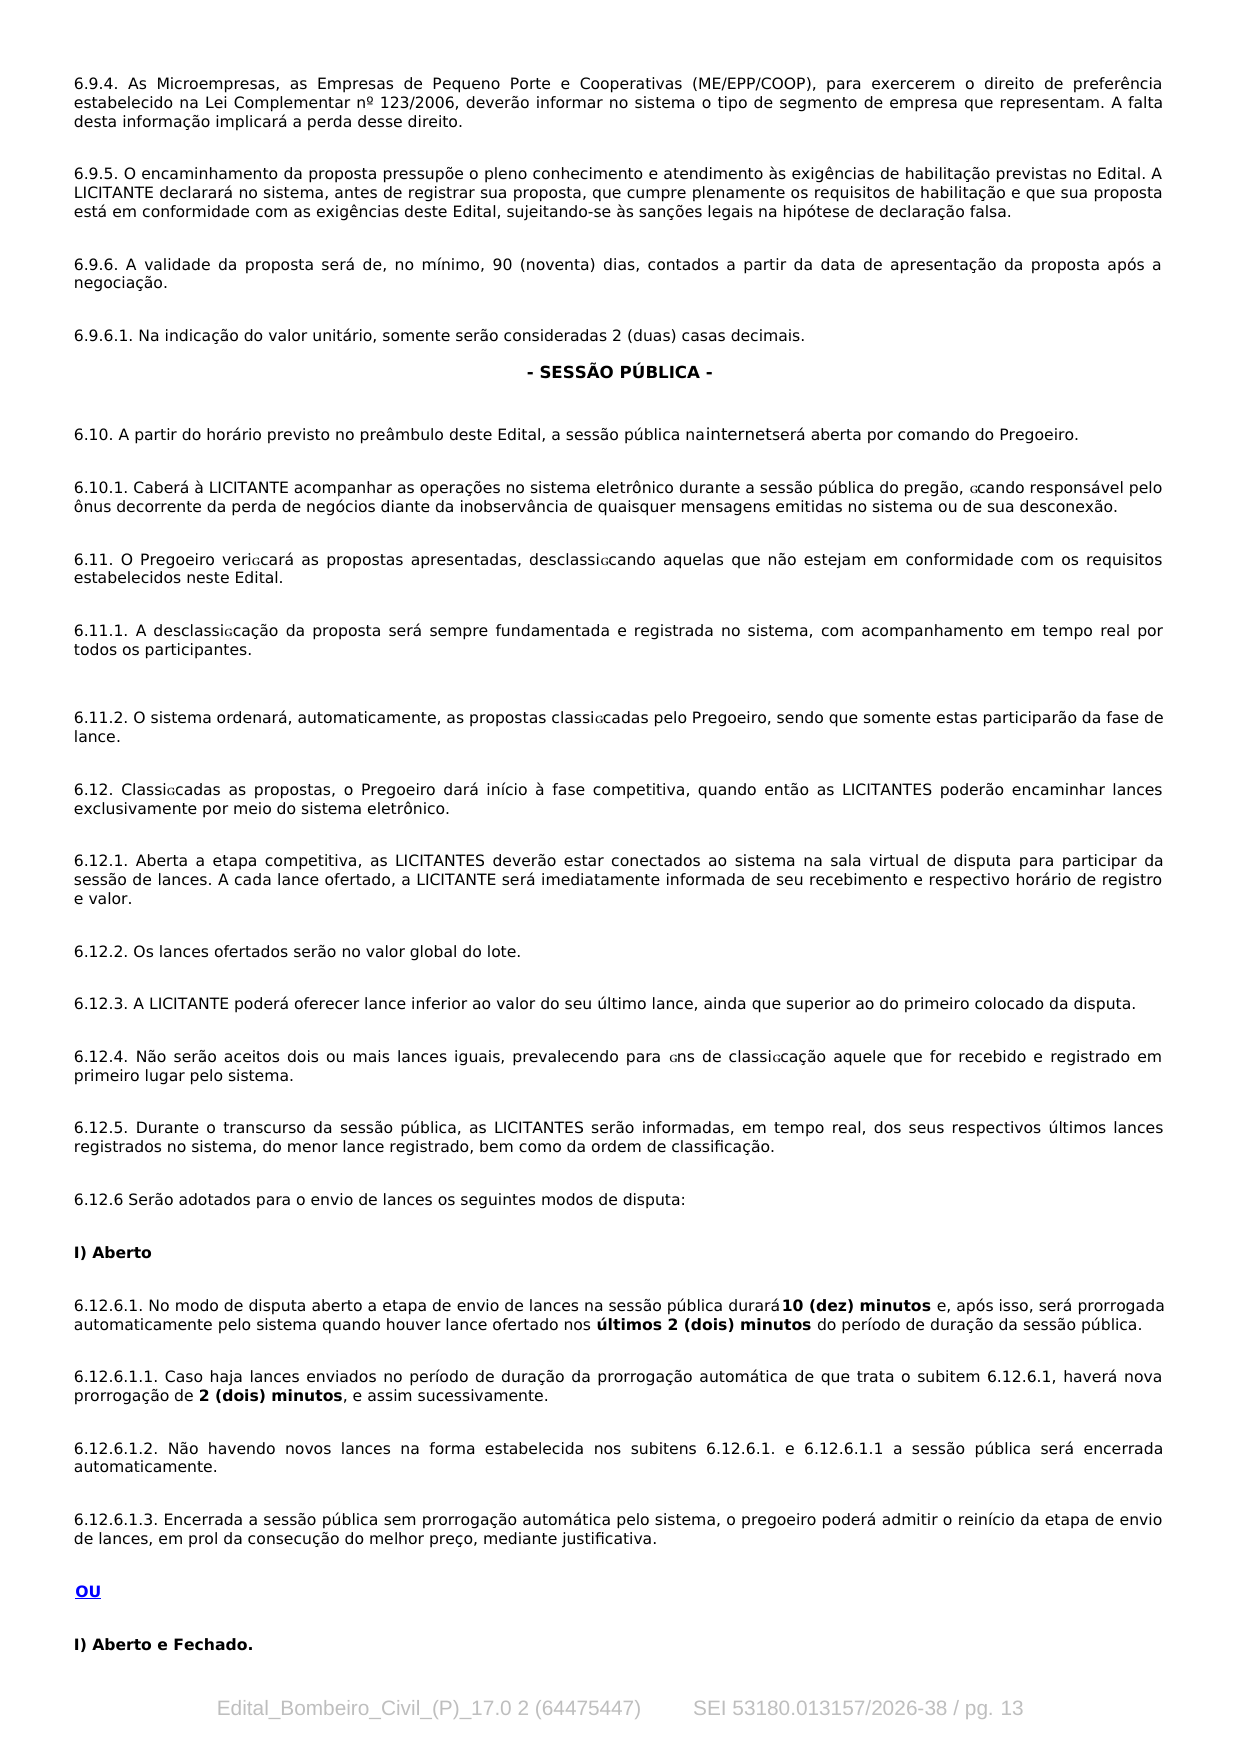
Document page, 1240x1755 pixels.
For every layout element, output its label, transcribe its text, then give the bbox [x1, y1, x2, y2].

text 6.12.6.1.2. Não havendo novos lances na forma estabelecida nos subitens 6.12.6.1. e 6.12.6.1.1 a sessão pública será encerrada automaticamente. [74, 1439, 1165, 1477]
subtitle - SESSÃO PÚBLICA - [69, 363, 1170, 383]
text 6.12.2. Os lances ofertados serão no valor global do lote. [74, 942, 1165, 961]
text 6.12. Classicadas as propostas, o Pregoeiro dará início à fase competitiva, quando então as LICITANTES poderão encaminhar lances exclusivamente por meio do sistema eletrônico. [74, 781, 1165, 818]
text 6.11.1. A desclassicação da proposta será sempre fundamentada e registrada no sistema, com acompanhamento em tempo real por todos os participantes. [74, 622, 1165, 659]
text 6.12.4. Não serão aceitos dois ou mais lances iguais, prevalecendo para ns de classicação aquele que for recebido e registrado em primeiro lugar pelo sistema. [74, 1048, 1165, 1085]
text 6.12.6.1.1. Caso haja lances enviados no período de duração da prorrogação automática de que trata o subitem 6.12.6.1, haverá nova prorrogação de 2 (dois) minutos, e assim sucessivamente. [74, 1368, 1165, 1405]
text OU [75, 1582, 1187, 1601]
text 6.12.5. Durante o transcurso da sessão pública, as LICITANTES serão informadas, em tempo real, dos seus respectivos últimos lances registrados no sistema, do menor lance registrado, bem como da ordem de classificação. [74, 1119, 1165, 1156]
text 6.12.3. A LICITANTE poderá oferecer lance inferior ao valor do seu último lance, ainda que superior ao do primeiro colocado da disputa. [74, 995, 1165, 1013]
text 6.11.2. O sistema ordenará, automaticamente, as propostas classicadas pelo Pregoeiro, sendo que somente estas participarão da fase de lance. [74, 709, 1165, 746]
text 6.9.5. O encaminhamento da proposta pressupõe o pleno conhecimento e atendimento às exigências de habilitação previstas no Edital. A LICITANTE declarará no sistema, antes de registrar sua proposta, que cumpre plenamente os requisitos de habilitação e que sua proposta está em conformidade com as exigências deste Edital, sujeitando-se às sanções legais na hipótese de declaração falsa. [74, 165, 1165, 221]
text 6.12.6 Serão adotados para o envio de lances os seguintes modos de disputa: [74, 1191, 1165, 1209]
text 6.12.6.1.3. Encerrada a sessão pública sem prorrogação automática pelo sistema, o pregoeiro poderá admitir o reinício da etapa de envio de lances, em prol da consecução do melhor preço, mediante justificativa. [74, 1511, 1165, 1548]
text 6.9.6. A validade da proposta será de, no mínimo, 90 (noventa) dias, contados a partir da data de apresentação da proposta após a negociação. [74, 255, 1165, 292]
text 6.12.1. Aberta a etapa competitiva, as LICITANTES deverão estar conectados ao sistema na sala virtual de disputa para participar da sessão de lances. A cada lance ofertado, a LICITANTE será imediatamente informada de seu recebimento e respectivo horário de registro e valor. [74, 852, 1165, 908]
text 6.11. O Pregoeiro vericará as propostas apresentadas, desclassicando aquelas que não estejam em conformidade com os requisitos estabelecidos neste Edital. [74, 551, 1165, 587]
text 6.12.6.1. No modo de disputa aberto a etapa de envio de lances na sessão pública durará10 (dez) minutos e, após isso, será prorrogada automaticamente pelo sistema quando houver lance ofertado nos últimos 2 (dois) minutos do período de duração da sessão pública. [74, 1297, 1165, 1334]
text I) Aberto [74, 1243, 1186, 1262]
text 6.9.4. As Microempresas, as Empresas de Pequeno Porte e Cooperativas (ME/EPP/COOP), para exercerem o direito de preferência estabelecido na Lei Complementar nº 123/2006, deverão informar no sistema o tipo de segmento de empresa que representam. A falta desta informação implicará a perda desse direito. [74, 75, 1165, 131]
text 6.10.1. Caberá à LICITANTE acompanhar as operações no sistema eletrônico durante a sessão pública do pregão, cando responsável pelo ônus decorrente da perda de negócios diante da inobservância de quaisquer mensagens emitidas no sistema ou de sua desconexão. [74, 479, 1165, 516]
text 6.9.6.1. Na indicação do valor unitário, somente serão consideradas 2 (duas) casas decimais. [74, 327, 1165, 345]
text I) Aberto e Fechado. [74, 1635, 1186, 1654]
text 6.10. A partir do horário previsto no preâmbulo deste Edital, a sessão pública nainternetserá aberta por comando do Pregoeiro. [74, 425, 1165, 444]
